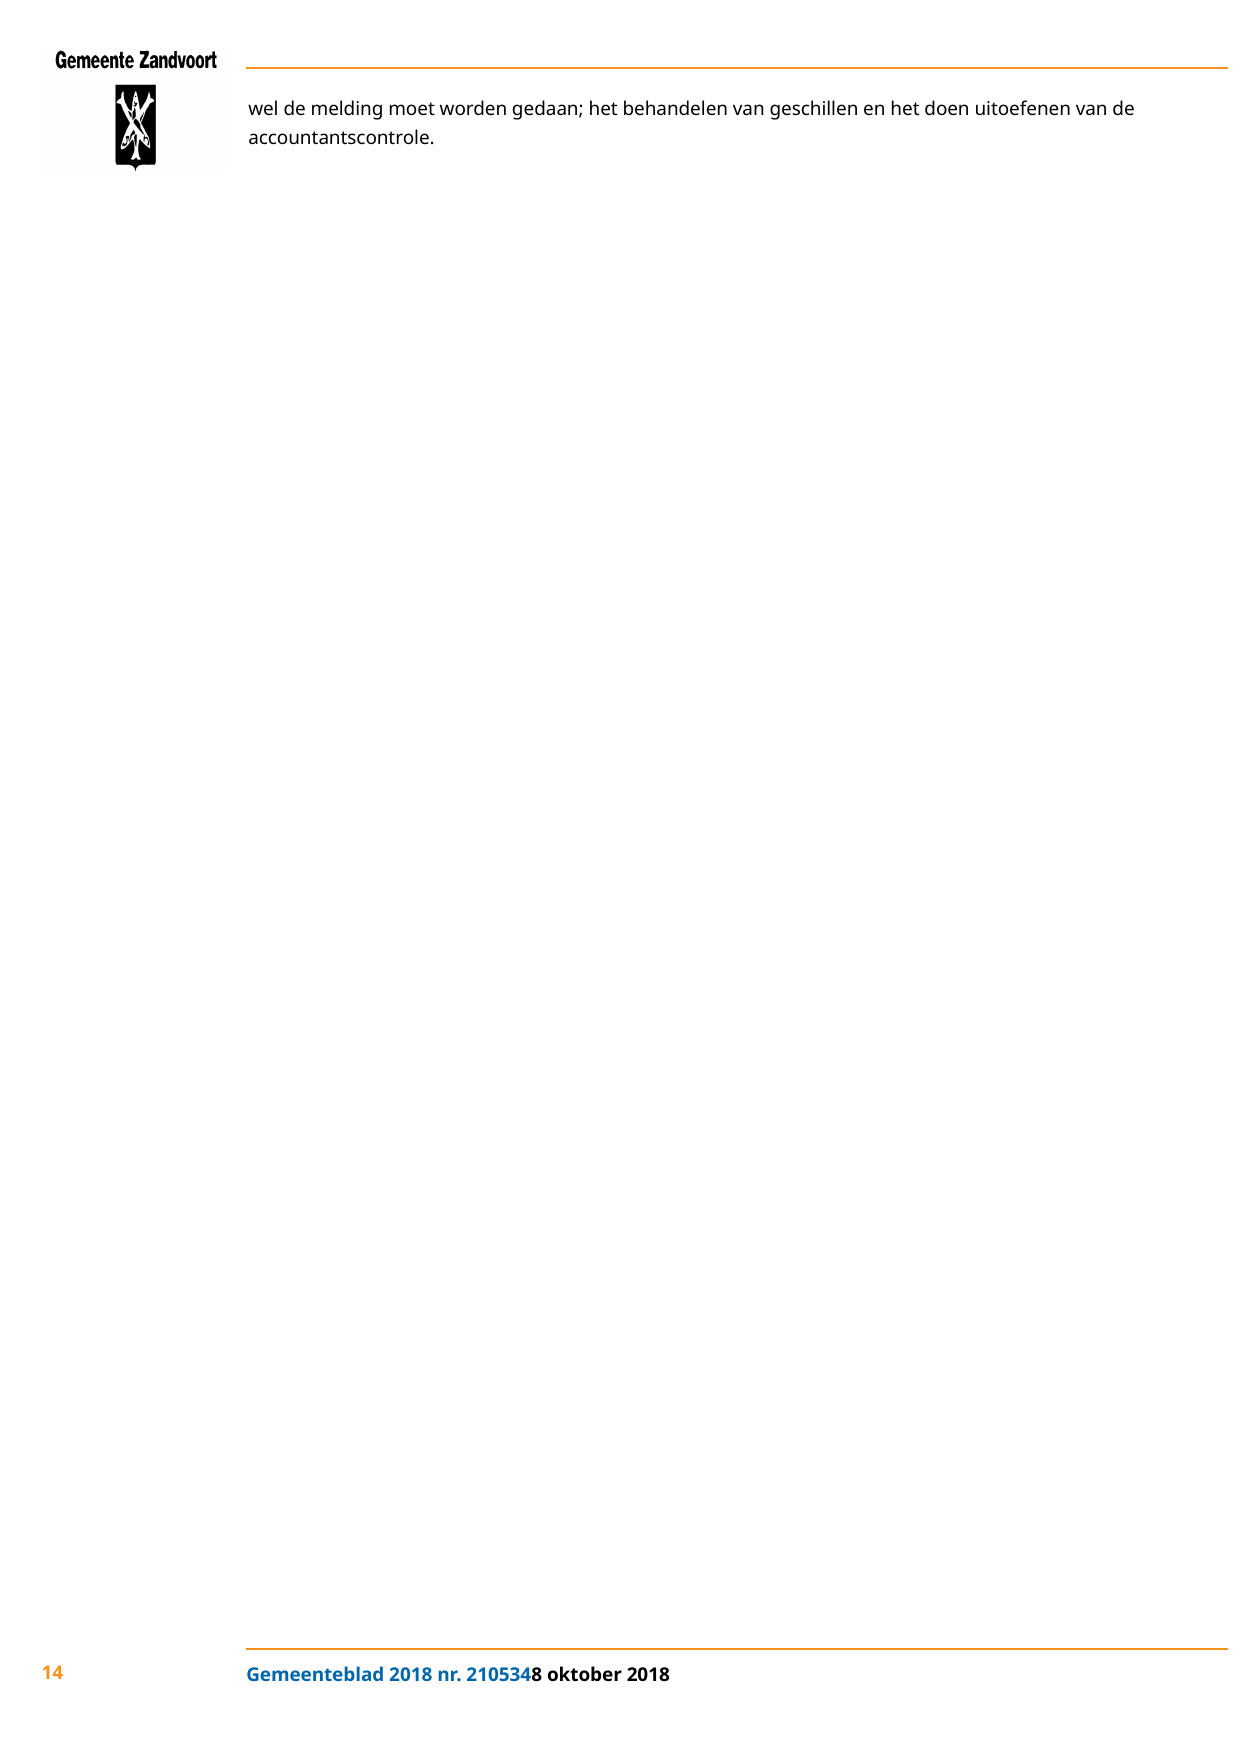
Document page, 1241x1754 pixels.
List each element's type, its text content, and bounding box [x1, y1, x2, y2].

picture [41, 47, 231, 172]
text wel de melding moet worden gedaan; het behandelen van geschillen en het doen uitoefenen van de accountantscontrole. [248, 95, 1152, 150]
